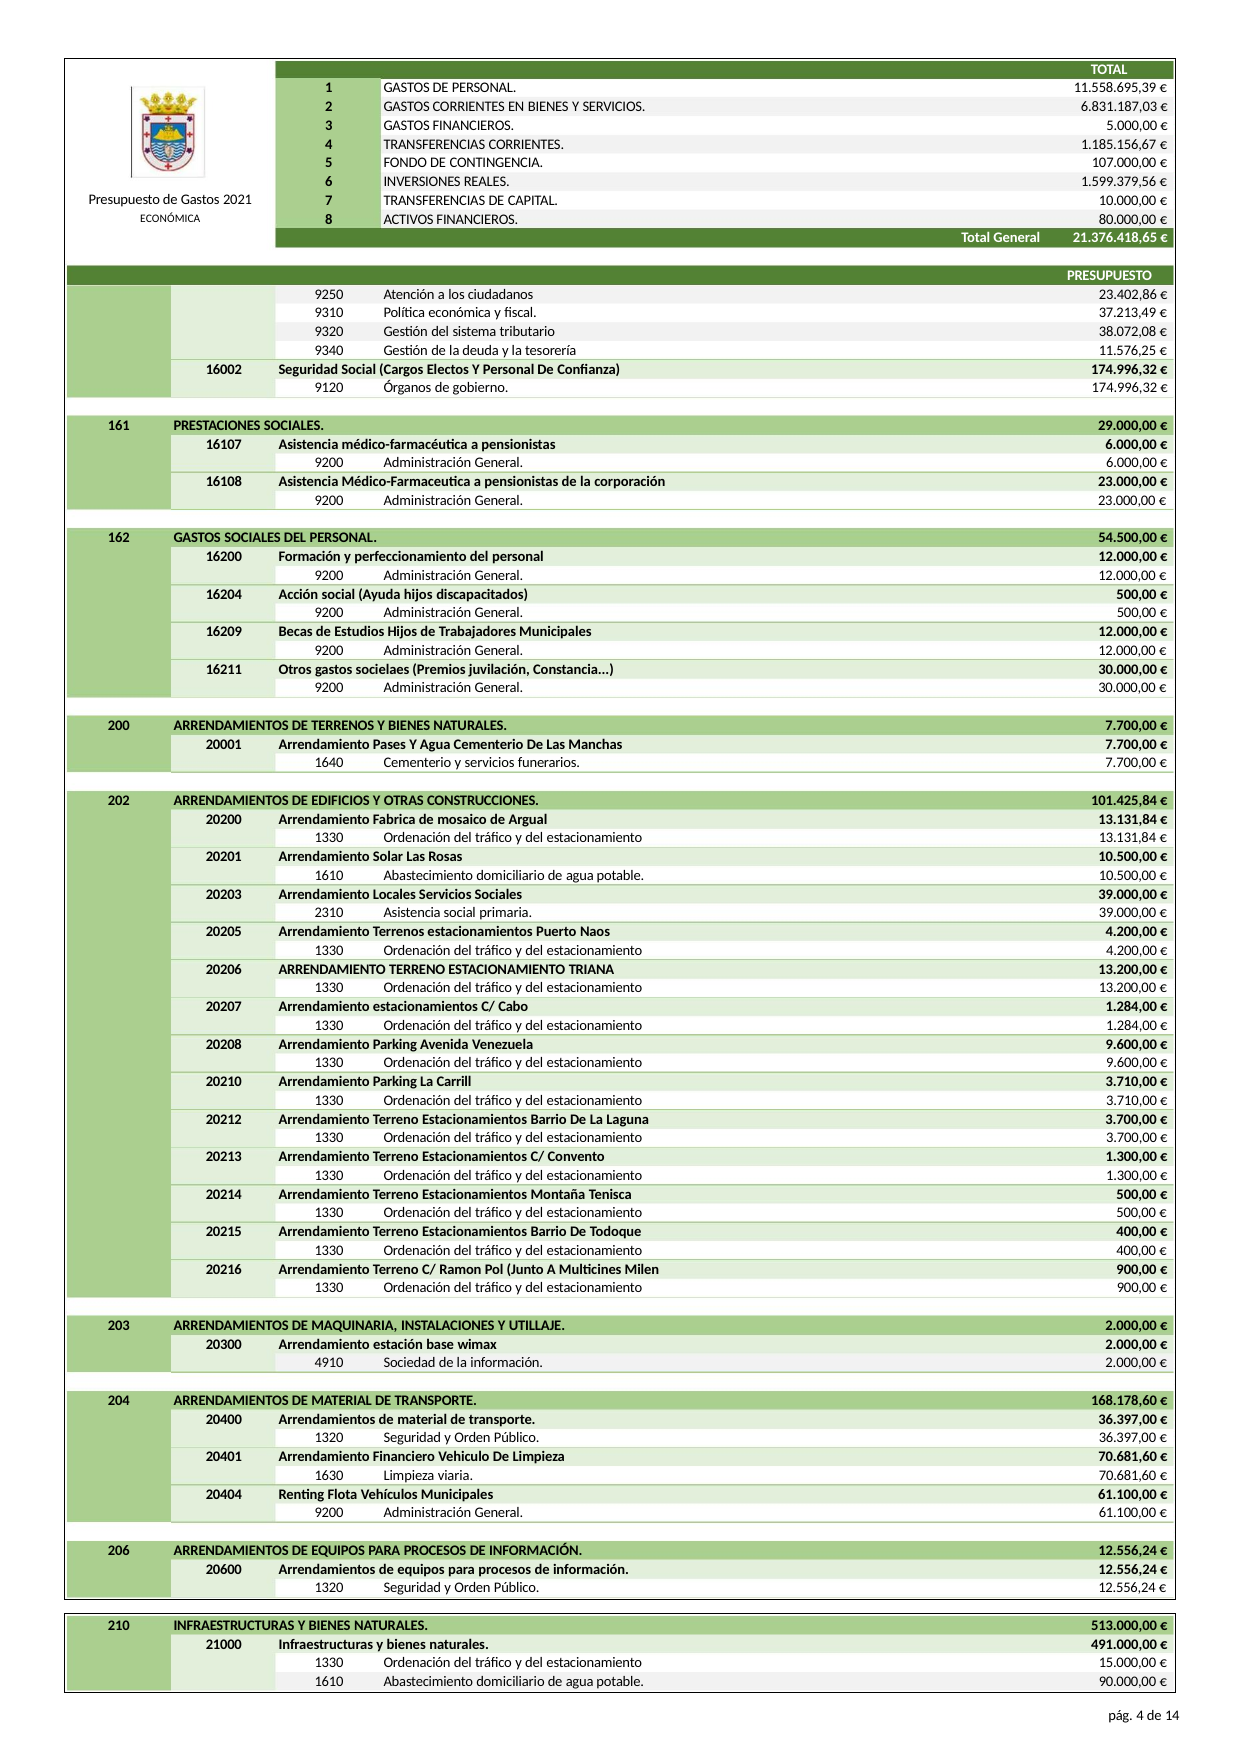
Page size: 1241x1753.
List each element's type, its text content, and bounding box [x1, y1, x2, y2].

text 2 [206, 930, 213, 940]
text 168.178,60 € [1091, 1392, 1189, 1409]
text 2.000,00 € [1105, 1354, 1188, 1371]
text 6.000,00 € [1106, 454, 1189, 471]
text Otros gastos socielaes (Premios juvilación, Constancia...) [278, 660, 639, 678]
text 2 [108, 1617, 137, 1634]
text 491.000,00 € [1091, 1635, 1188, 1653]
text 1 [314, 1017, 343, 1034]
text 0300 Arrendamiento estación base wimax [234, 1335, 591, 1353]
text 61.100,00 € [1098, 1504, 1189, 1521]
text 610 [321, 1673, 365, 1690]
text 2 [206, 1073, 213, 1079]
text 12.000,00 € [1098, 548, 1189, 565]
text 340 [321, 342, 365, 359]
text 0215 [213, 1223, 263, 1240]
text 2 [206, 923, 213, 929]
text 10.000,00 € [1099, 192, 1189, 209]
text 8 [325, 210, 354, 228]
text Arrendamiento Parking Avenida Venezuela [278, 1035, 685, 1053]
text 0206 [213, 960, 263, 978]
text 2 [206, 1155, 213, 1165]
text 10.500,00 € [1098, 848, 1189, 865]
text Arrendamiento Fabrica de mosaico de Argual [278, 810, 685, 828]
text 1 [314, 829, 343, 846]
text 330 Ordenación del tráfico y del estacionamiento [343, 1204, 685, 1221]
text 62 [137, 529, 151, 546]
text ACTIVOS FINANCIEROS. [383, 210, 671, 228]
text 2 [206, 1118, 213, 1128]
text 1 [206, 435, 213, 453]
text 1 [314, 1279, 343, 1296]
text 9 [314, 304, 321, 321]
text 70.681,60 € [1098, 1448, 1189, 1465]
text TOTAL [1091, 60, 1151, 78]
text 61.100,00 € [1098, 1485, 1189, 1503]
text 03 [115, 1317, 151, 1334]
text 174.996,32 € [1091, 360, 1189, 378]
text 0212 [213, 1110, 263, 1128]
text 16209 [206, 623, 263, 640]
picture [65, 59, 1175, 1599]
text PRESTACIONES SOCIALES. [173, 417, 348, 434]
text 7 [325, 192, 354, 209]
text Política económica y fiscal. [383, 304, 601, 321]
text 13.131,84 € [1098, 829, 1189, 846]
text 6 [325, 173, 354, 190]
text 70.681,60 € [1099, 1467, 1189, 1484]
text 200 Administración General. [343, 1504, 590, 1521]
text 1 [314, 979, 343, 996]
text 02 [137, 792, 151, 809]
text 1.599.379,56 € [1081, 173, 1189, 190]
text FONDO DE CONTINGENCIA. [383, 154, 671, 171]
text 2 [314, 904, 343, 921]
text 330 Ordenación del tráfico y del estacionamiento [343, 1054, 685, 1071]
text 9 [314, 642, 343, 659]
text 2 [206, 818, 213, 828]
text 1 [314, 1654, 321, 1671]
text 9 [314, 492, 343, 509]
text 16204 [206, 585, 263, 603]
text 200 Administración General. [343, 492, 689, 509]
text 310 Asistencia social primaria. [343, 904, 685, 921]
text 39.000,00 € [1099, 904, 1189, 921]
text 200 Administración General. [343, 567, 639, 584]
text 0213 [213, 1148, 263, 1165]
text Arrendamiento Terreno Estacionamientos C/ Convento [278, 1148, 685, 1165]
text 2 [206, 1560, 234, 1578]
text 7.700,00 € [1105, 754, 1188, 771]
text 330 [321, 1654, 365, 1671]
text 320 [321, 323, 365, 340]
text 12.556,24 € [1098, 1579, 1188, 1596]
text 36.397,00 € [1098, 1429, 1189, 1446]
text Arrendamiento Terreno Estacionamientos Montaña Tenisca [278, 1185, 685, 1203]
text 6.831.187,03 € [1081, 98, 1189, 115]
text 2 [108, 1542, 115, 1559]
text 29.000,00 € [1098, 417, 1189, 434]
text 320 Seguridad y Orden Público. [343, 1429, 590, 1446]
text 500,00 € [1116, 585, 1189, 603]
text 4 [325, 135, 354, 153]
text 1 [314, 942, 343, 959]
text 2 [206, 1230, 213, 1240]
text 4 [314, 1354, 343, 1371]
text 7.700,00 € [1105, 735, 1188, 753]
text 16108 [206, 473, 263, 490]
text 2 [206, 1148, 213, 1154]
text 500,00 € [1116, 1204, 1188, 1221]
text 9120 Órganos de gobierno. [314, 379, 533, 396]
text Formación y perfeccionamiento del personal [278, 548, 639, 565]
text 1 [314, 1242, 343, 1259]
text 06 [115, 1542, 151, 1559]
text 9 [314, 323, 321, 340]
text 2 [206, 1035, 213, 1042]
text Gestión de la deuda y la tesorería [383, 342, 601, 359]
text 2 [206, 960, 213, 967]
text 2 [206, 1080, 213, 1090]
text 2 [206, 848, 213, 854]
text 9 [314, 285, 321, 303]
text 37.213,49 € [1098, 304, 1189, 321]
text 1 [314, 1467, 343, 1484]
text Arrendamiento Terreno Estacionamientos Barrio De Todoque [278, 1223, 685, 1240]
text INVERSIONES REALES. [383, 173, 671, 190]
text 1000 Infraestructuras y bienes naturales. [234, 1635, 514, 1653]
text 101.425,84 € [1091, 792, 1189, 809]
text 9 [314, 454, 343, 471]
picture [65, 1614, 1175, 1692]
text 54.500,00 € [1098, 529, 1189, 546]
text pág. 4 de 14 [1108, 1707, 1200, 1724]
text 1 [314, 1204, 343, 1221]
text 174.996,32 € [1091, 379, 1189, 396]
text 630 Limpieza viaria. [343, 1467, 590, 1484]
text 330 Ordenación del tráfico y del estacionamiento [343, 1129, 685, 1146]
text 16211 [206, 660, 263, 678]
text 80.000,00 € [1099, 210, 1189, 228]
text 1 [314, 1673, 321, 1690]
text Abastecimiento domiciliario de agua potable. [383, 1673, 669, 1690]
text 200 Administración General. [343, 454, 689, 471]
text 6.000,00 € [1105, 435, 1189, 453]
text Arrendamientos de material de transporte. [278, 1410, 590, 1428]
text Arrendamiento Terreno C/ Ramon Pol (Junto A Multicines Milen [278, 1260, 685, 1278]
text 2 [206, 1043, 213, 1053]
text 7.700,00 € [1105, 717, 1188, 734]
text 00 [115, 717, 151, 734]
text 0216 [213, 1260, 263, 1278]
text 90.000,00 € [1098, 1673, 1188, 1690]
text Arrendamiento Parking La Carrill [278, 1073, 685, 1090]
text 9.600,00 € [1105, 1035, 1189, 1053]
text 2 [108, 792, 137, 809]
text 16002 [206, 360, 263, 378]
text 400,00 € [1116, 1223, 1188, 1240]
text Acción social (Ayuda hijos discapacitados) [278, 585, 639, 603]
text 513.000,00 € [1091, 1617, 1188, 1634]
text Arrendamiento Locales Servicios Sociales [278, 885, 685, 903]
text Atención a los ciudadanos [383, 285, 556, 303]
text 250 [321, 285, 365, 303]
text 0214 [213, 1185, 263, 1203]
text Seguridad Social (Cargos Electos Y Personal De Confianza) [278, 360, 644, 378]
text GASTOS SOCIALES DEL PERSONAL. [173, 529, 401, 546]
text 1 [108, 529, 137, 546]
text 5.000,00 € [1106, 117, 1189, 134]
text Renting Flota Vehículos Municipales [278, 1485, 590, 1503]
text 107.000,00 € [1092, 154, 1189, 171]
text 23.000,00 € [1098, 473, 1189, 490]
text 4.200,00 € [1105, 923, 1189, 940]
text 330 Ordenación del tráfico y del estacionamiento [343, 942, 685, 959]
text Asistencia Médico-Farmaceutica a pensionistas de la corporación [278, 473, 689, 490]
text ARRENDAMIENTOS DE MATERIAL DE TRANSPORTE. [173, 1392, 503, 1409]
text 3.700,00 € [1105, 1110, 1189, 1128]
text 0207 [213, 998, 263, 1015]
text ARRENDAMIENTO TERRENO ESTACIONAMIENTO TRIANA [278, 960, 685, 978]
text 30.000,00 € [1098, 660, 1189, 678]
text 2 [206, 1635, 234, 1653]
text 310 [321, 304, 365, 321]
text 15.000,00 € [1098, 1654, 1188, 1671]
text 0210 [213, 1073, 263, 1090]
text 1.185.156,67 € [1081, 135, 1189, 153]
text 500,00 € [1117, 604, 1188, 621]
text 12.556,24 € [1098, 1560, 1188, 1578]
text 2 [206, 893, 213, 903]
text 1.284,00 € [1106, 1017, 1189, 1034]
text Asistencia médico-farmacéutica a pensionistas [278, 435, 689, 453]
text 61 [115, 417, 151, 434]
text 2.000,00 € [1105, 1317, 1188, 1334]
text 13.131,84 € [1098, 810, 1189, 828]
text 330 Ordenación del tráfico y del estacionamiento [343, 1279, 685, 1296]
text 9 [314, 1504, 343, 1521]
text 0600 Arrendamientos de equipos para procesos de información. [234, 1560, 653, 1578]
text 12.556,24 € [1098, 1542, 1188, 1559]
text 3 [325, 117, 354, 134]
text 1 [314, 1054, 343, 1071]
text 900,00 € [1116, 1260, 1188, 1278]
text 900,00 € [1117, 1279, 1188, 1296]
text 2 [206, 1005, 213, 1015]
text 11.576,25 € [1098, 342, 1189, 359]
text 9 [314, 679, 343, 696]
text 12.000,00 € [1098, 567, 1189, 584]
text 2 [206, 1335, 234, 1353]
text 0001 Arrendamiento Pases Y Agua Cementerio De Las Manchas [234, 735, 647, 753]
text 1.300,00 € [1105, 1148, 1189, 1165]
text 3.710,00 € [1106, 1092, 1189, 1109]
text 2 [206, 1268, 213, 1278]
text 1 [314, 1092, 343, 1109]
text 11.558.695,39 € [1073, 79, 1189, 96]
text ARRENDAMIENTOS DE TERRENOS Y BIENES NATURALES. [173, 717, 647, 734]
text GASTOS CORRIENTES EN BIENES Y SERVICIOS. [383, 98, 671, 115]
text 2 [206, 885, 213, 892]
text 4.200,00 € [1106, 942, 1189, 959]
text 2 [206, 998, 213, 1004]
text Arrendamiento Financiero Vehiculo De Limpieza [278, 1448, 590, 1465]
text 2 [206, 1185, 213, 1192]
text 2 [206, 1260, 213, 1267]
text 2 [108, 1317, 115, 1334]
text 13.200,00 € [1098, 979, 1189, 996]
text Arrendamiento Terreno Estacionamientos Barrio De La Laguna [278, 1110, 685, 1128]
text 0201 [213, 848, 263, 865]
text 640 Cementerio y servicios funerarios. [343, 754, 647, 771]
text 320 Seguridad y Orden Público. [343, 1579, 653, 1596]
text 1.300,00 € [1106, 1167, 1189, 1184]
text 38.072,08 € [1099, 323, 1189, 340]
text 2 [206, 855, 213, 865]
text ARRENDAMIENTOS DE EDIFICIOS Y OTRAS CONSTRUCCIONES. [173, 792, 685, 809]
text 1 [314, 1579, 343, 1596]
text 330 Ordenación del tráfico y del estacionamiento [343, 979, 685, 996]
text 16200 [206, 548, 263, 565]
text 2 [206, 1193, 213, 1203]
text ECONÓMICA [140, 211, 218, 225]
text 910 Sociedad de la información. [343, 1354, 591, 1371]
text 2 [206, 735, 234, 753]
text ARRENDAMIENTOS DE MAQUINARIA, INSTALACIONES Y UTILLAJE. [173, 1317, 591, 1334]
text INFRAESTRUCTURAS Y BIENES NATURALES. [173, 1617, 514, 1634]
text 39.000,00 € [1098, 885, 1189, 903]
text 2 [206, 1110, 213, 1117]
text Becas de Estudios Hijos de Trabajadores Municipales [278, 623, 639, 640]
text 13.200,00 € [1098, 960, 1189, 978]
text 20401 [206, 1448, 263, 1465]
text 200 Administración General. [343, 604, 639, 621]
text 500,00 € [1116, 1185, 1189, 1203]
text Arrendamiento Terrenos estacionamientos Puerto Naos [278, 923, 685, 940]
text Ordenación del tráfico y del estacionamiento [383, 1654, 669, 1671]
text 2 [325, 98, 354, 115]
text 3.700,00 € [1106, 1129, 1189, 1146]
text TRANSFERENCIAS CORRIENTES. [383, 135, 671, 153]
text Gestión del sistema tributario [383, 323, 601, 340]
text 1 [314, 867, 343, 884]
text PRESUPUESTO [1067, 267, 1189, 284]
text 9 [314, 567, 343, 584]
text 21.376.418,65 € [1073, 229, 1189, 246]
text GASTOS DE PERSONAL. [383, 79, 671, 96]
text 400,00 € [1116, 1242, 1188, 1259]
text 2 [108, 1392, 137, 1409]
text 04 [137, 1392, 151, 1409]
text 2 [206, 1223, 213, 1229]
text 1.284,00 € [1105, 998, 1189, 1015]
text 1 [314, 1129, 343, 1146]
text 23.000,00 € [1098, 492, 1189, 509]
text 2.000,00 € [1105, 1335, 1188, 1353]
text TRANSFERENCIAS DE CAPITAL. [383, 192, 671, 209]
text Total General [961, 229, 1063, 246]
text 30.000,00 € [1098, 679, 1189, 696]
text 330 Ordenación del tráfico y del estacionamiento [343, 1092, 685, 1109]
text 0203 [213, 885, 263, 903]
text 1 [314, 1429, 343, 1446]
text 20400 [206, 1410, 263, 1428]
text 200 Administración General. [343, 679, 639, 696]
text 3.710,00 € [1105, 1073, 1189, 1090]
text 0208 [213, 1035, 263, 1053]
text 5 [325, 154, 354, 171]
text 1 [314, 754, 343, 771]
text 330 Ordenación del tráfico y del estacionamiento [343, 1167, 685, 1184]
text 12.000,00 € [1098, 642, 1189, 659]
text 330 Ordenación del tráfico y del estacionamiento [343, 1017, 685, 1034]
text 1 [325, 79, 354, 96]
text 10.500,00 € [1099, 867, 1189, 884]
text 0200 [213, 810, 263, 828]
text 2 [206, 810, 213, 817]
text 330 Ordenación del tráfico y del estacionamiento [343, 1242, 685, 1259]
text 12.000,00 € [1098, 623, 1189, 640]
text 36.397,00 € [1098, 1410, 1189, 1428]
text 1 [314, 1167, 343, 1184]
text 9 [314, 604, 343, 621]
text 20404 [206, 1485, 263, 1503]
text 9.600,00 € [1106, 1054, 1189, 1071]
text Arrendamiento estacionamientos C/ Cabo [278, 998, 685, 1015]
text 6107 [213, 435, 263, 453]
text 23.402,86 € [1098, 285, 1189, 303]
text GASTOS FINANCIEROS. [383, 117, 671, 134]
text 2 [108, 717, 115, 734]
text 2 [206, 968, 213, 978]
text 0205 [213, 923, 263, 940]
text 200 Administración General. [343, 642, 639, 659]
text 610 Abastecimiento domiciliario de agua potable. [343, 867, 685, 884]
text Presupuesto de Gastos 2021 [88, 191, 277, 208]
text Arrendamiento Solar Las Rosas [278, 848, 685, 865]
text 1 [108, 417, 115, 434]
text 9 [314, 342, 321, 359]
text ARRENDAMIENTOS DE EQUIPOS PARA PROCESOS DE INFORMACIÓN. [173, 1542, 653, 1559]
text 10 [137, 1617, 151, 1634]
text 330 Ordenación del tráfico y del estacionamiento [343, 829, 685, 846]
